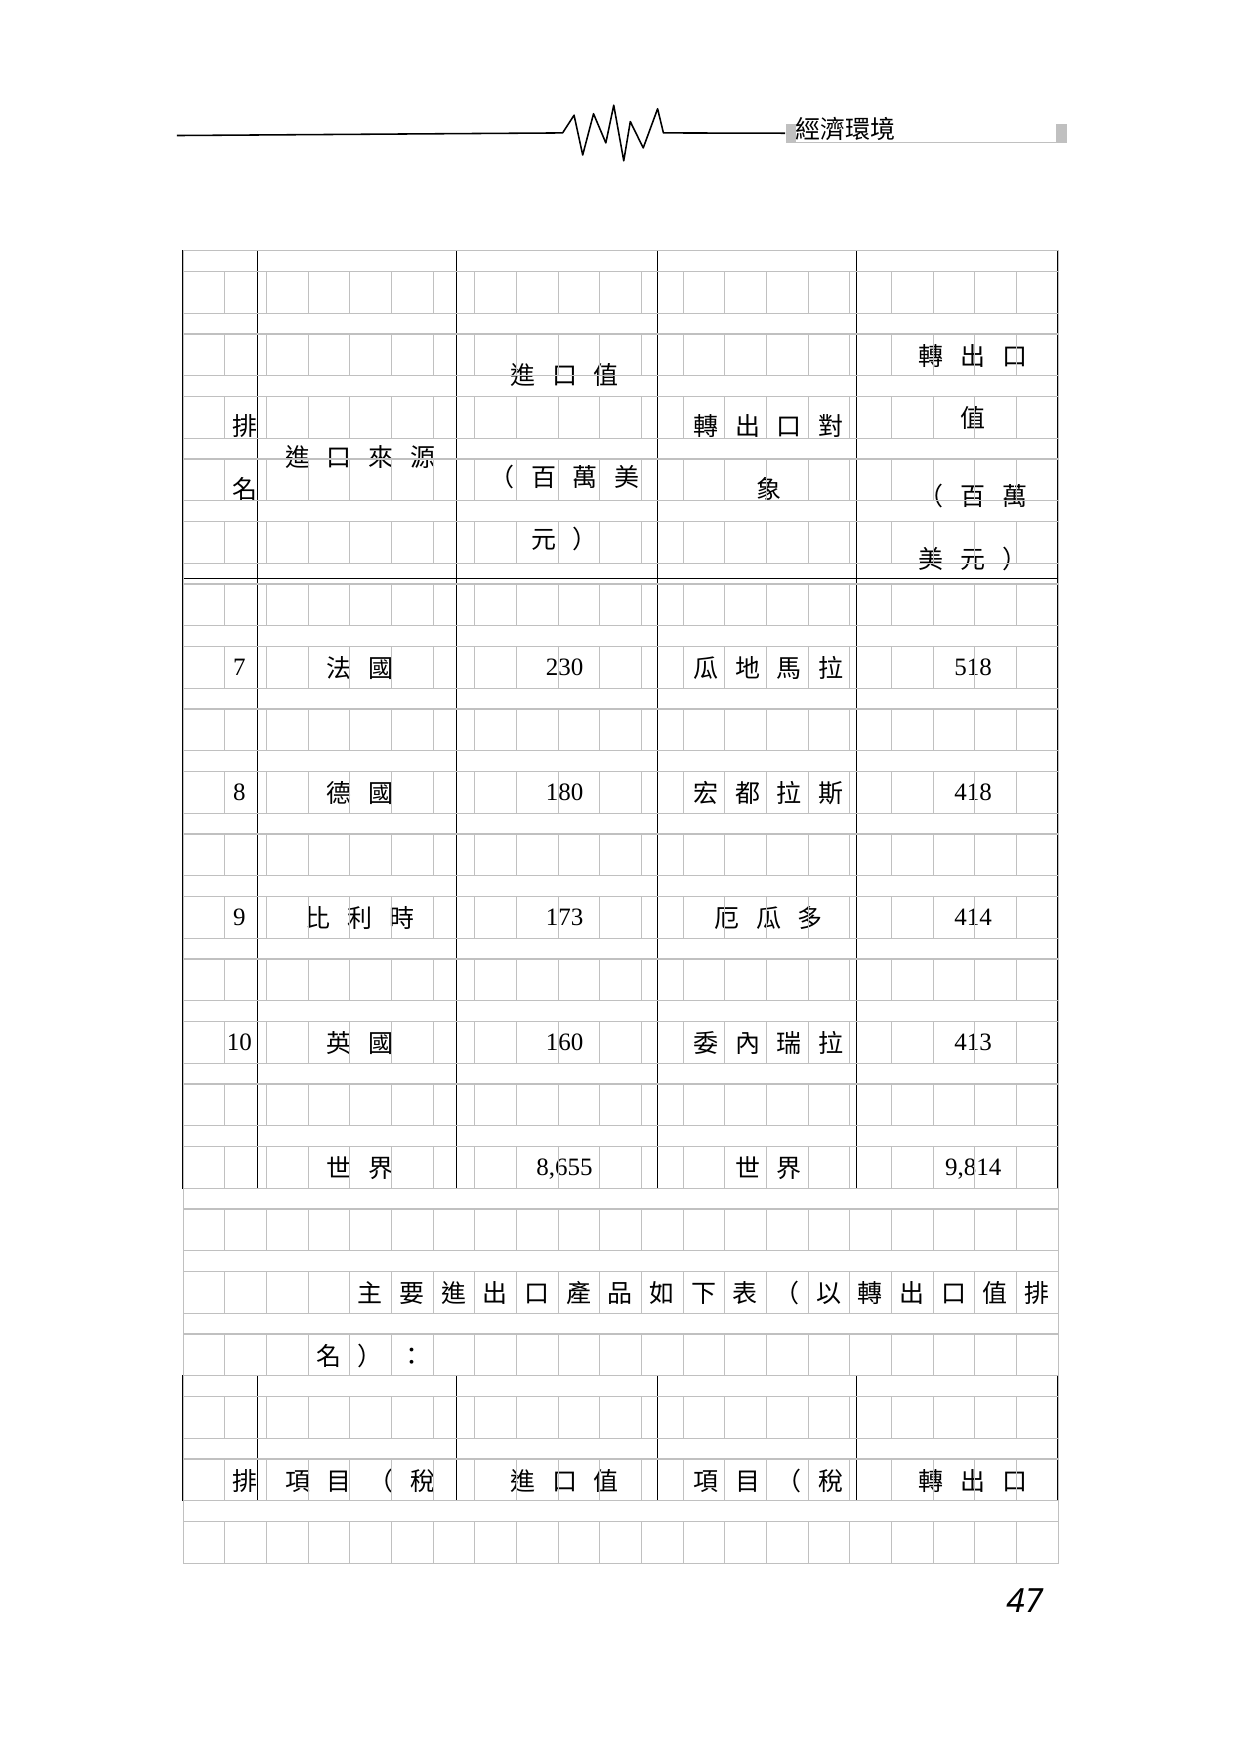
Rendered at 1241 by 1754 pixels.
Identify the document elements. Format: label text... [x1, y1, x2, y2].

table_header 項目（稅號） [809, 1397, 849, 1438]
table_cell 8,655 [457, 1085, 474, 1125]
table_header 進口值 （百萬美元） [517, 335, 558, 375]
table_cell 比利時 [350, 897, 391, 938]
table_cell 比利時 [434, 835, 456, 875]
table_header 進口值 （百萬美元） [642, 1460, 657, 1500]
table_cell [850, 772, 856, 813]
table_header 進口值 （百萬美元） [457, 564, 657, 578]
table_cell [309, 960, 349, 1000]
table_header 轉出口值 （百萬美元） [1017, 397, 1057, 438]
table_cell [658, 751, 856, 771]
table_cell 8,655 [457, 1147, 474, 1188]
table_cell 法 [309, 647, 349, 688]
table_header 項目（稅號） [258, 1376, 456, 1396]
table_cell [258, 939, 456, 958]
table_cell [684, 1147, 724, 1188]
table_cell [258, 1147, 266, 1188]
table_cell 厄瓜多 [725, 835, 766, 875]
table_cell [850, 1022, 856, 1063]
table_header 進口值 （百萬美元） [559, 460, 599, 500]
table_header 進口來源 [350, 272, 391, 313]
text 品 [600, 1272, 641, 1313]
table_cell 414 [975, 835, 1016, 875]
table_cell 8,655 [517, 1085, 558, 1125]
table_cell 180 [457, 710, 474, 750]
table_cell 518 [892, 647, 933, 688]
table_cell [658, 710, 683, 750]
table_cell [184, 647, 224, 688]
table_header 排名 [225, 460, 257, 500]
table_header 項目（稅號） [684, 1460, 724, 1500]
table_cell 國 [350, 1022, 391, 1063]
table_header 轉出口值 （百萬美元） [934, 335, 974, 375]
table_cell [684, 960, 724, 1000]
table_header 轉出口對象 [767, 272, 808, 313]
table_cell 180 [475, 710, 516, 750]
table_cell [809, 710, 849, 750]
table_header 排名 [184, 376, 257, 396]
table_header 進口來源 [258, 460, 266, 500]
table_header 進口來源 [392, 335, 433, 375]
table_cell 518 [934, 647, 974, 688]
table_cell [392, 710, 433, 750]
table_cell [658, 1085, 683, 1125]
table_cell [434, 647, 456, 688]
table_header 轉出口值 （百萬美元） [857, 460, 891, 500]
table_cell [258, 1001, 456, 1021]
table_header 進口值 （百萬美元） [457, 272, 474, 313]
table_header 轉出口對象 [767, 397, 808, 438]
table_cell [809, 960, 849, 1000]
table_cell 418 [892, 710, 933, 750]
table_cell 230 [642, 585, 657, 625]
table_cell 413 [892, 1022, 933, 1063]
table_cell [184, 1085, 224, 1125]
table_cell 230 [642, 647, 657, 688]
text 下 [684, 1272, 724, 1313]
table_cell 413 [934, 960, 974, 1000]
table_header 轉出口值 （百萬美元） [934, 1397, 974, 1438]
table_cell 413 [857, 1022, 891, 1063]
table_header 進口來源 [350, 522, 391, 563]
table_header 轉出口對象 [658, 376, 856, 396]
table_cell [392, 647, 433, 688]
table_cell 斯 [809, 772, 849, 813]
table_header 項目（稅號） [258, 1460, 266, 1500]
table_cell 414 [892, 897, 933, 938]
table_cell 230 [600, 647, 641, 688]
table_header 進口值 （百萬美元） [457, 501, 657, 521]
table_cell [267, 647, 308, 688]
table_header 進口來源 [258, 522, 266, 563]
table_header 項目（稅號） [350, 1460, 391, 1500]
table_header 轉出口對象 [725, 522, 766, 563]
table_cell 8,655 [475, 1147, 516, 1188]
table_cell [684, 1085, 724, 1125]
table_header 轉出口值 （百萬美元） [892, 397, 933, 438]
table_cell 9,814 [892, 1147, 933, 1188]
table_header 排名 [240, 481, 248, 487]
table_cell 比利時 [392, 835, 433, 875]
table_cell 418 [1017, 710, 1057, 750]
table_header 進口值 （百萬美元） [517, 272, 558, 313]
table_header 進口來源 [258, 251, 456, 271]
table_cell [434, 1147, 456, 1188]
table_header 轉出口值 （百萬美元） [934, 397, 974, 438]
text （ [767, 1272, 808, 1313]
table_cell 厄瓜多 [809, 835, 849, 875]
table_cell 413 [892, 960, 933, 1000]
table_cell [225, 835, 257, 875]
table_header 進口來源 [392, 397, 433, 438]
table_header 轉出口值 （百萬美元） [857, 251, 1057, 271]
table_header 轉出口對象 [684, 397, 724, 438]
table_cell 518 [857, 647, 891, 688]
table_cell 180 [457, 772, 474, 813]
table_cell 180 [559, 772, 599, 813]
table_cell 比利時 [309, 897, 349, 938]
text [600, 1335, 641, 1375]
table_header 進口值 （百萬美元） [559, 1460, 599, 1500]
table_cell 173 [517, 897, 558, 938]
text 口 [517, 1272, 558, 1313]
table_header 進口值 （百萬美元） [559, 397, 599, 438]
table_cell 173 [600, 835, 641, 875]
table_header 進口值 （百萬美元） [475, 460, 516, 500]
table_header 項目（稅號） [258, 1397, 266, 1438]
table_cell 418 [857, 689, 1057, 708]
table_cell 518 [857, 585, 891, 625]
table_header 轉出口對象 [767, 460, 808, 500]
table_cell 國 [350, 647, 391, 688]
table_cell 414 [857, 814, 1057, 833]
table_header 排名 [225, 1460, 257, 1500]
table_header 進口值 （百萬美元） [600, 1460, 641, 1500]
table_cell [767, 960, 808, 1000]
table_cell 9 [225, 897, 257, 938]
table_cell 厄瓜多 [850, 835, 856, 875]
table_header 轉出口對象 [850, 397, 856, 438]
table_cell 8,655 [600, 1147, 641, 1188]
table_header 進口值 （百萬美元） [642, 460, 657, 500]
table_cell 413 [975, 960, 1016, 1000]
text ： [392, 1335, 433, 1375]
table_header 排名 [184, 439, 257, 458]
table_cell 230 [457, 579, 657, 583]
table_cell 9,814 [857, 1126, 1057, 1146]
table_header 轉出口對象 [809, 397, 849, 438]
text [767, 1335, 808, 1375]
table_cell 160 [475, 1022, 516, 1063]
table_cell [258, 1022, 266, 1063]
table_header 轉出口對象 [658, 439, 856, 458]
table_cell [258, 1126, 456, 1146]
text [475, 1335, 516, 1375]
table_cell [850, 960, 856, 1000]
table_cell 180 [457, 751, 657, 771]
table_cell 8 [225, 772, 257, 813]
table_cell 173 [642, 835, 657, 875]
table_cell 418 [857, 772, 891, 813]
table_cell [225, 585, 257, 625]
text 出 [892, 1272, 933, 1313]
table_cell 518 [1017, 585, 1057, 625]
table_cell 414 [975, 897, 1016, 938]
table_cell [658, 1147, 683, 1188]
table_cell 瓜 [684, 647, 724, 688]
table_header 進口值 （百萬美元） [559, 522, 599, 563]
table_header 進口值 （百萬美元） [457, 251, 657, 271]
table_header 項目（稅號） [392, 1460, 433, 1500]
table_cell [392, 1022, 433, 1063]
table_cell 413 [1017, 960, 1057, 1000]
table_cell 180 [600, 772, 641, 813]
table_header 進口值 （百萬美元） [457, 314, 657, 333]
table_header 轉出口對象 [725, 335, 766, 375]
table_cell [184, 960, 224, 1000]
table_cell 世 [309, 1147, 349, 1188]
table_header 進口值 （百萬美元） [642, 272, 657, 313]
table_cell [184, 710, 224, 750]
table_cell 418 [857, 751, 1057, 771]
text 以 [809, 1272, 849, 1313]
table_cell [850, 585, 856, 625]
table_header 轉出口值 （百萬美元） [857, 314, 1057, 333]
table_header 進口值 （百萬美元） [457, 1376, 657, 1396]
table_cell 173 [600, 897, 641, 938]
text [850, 1335, 891, 1375]
table_header 轉出口對象 [850, 522, 856, 563]
table_header 排名 [184, 1376, 257, 1396]
table_cell 160 [475, 960, 516, 1000]
table_cell [850, 647, 856, 688]
table_cell 160 [600, 1022, 641, 1063]
table_header 轉出口值 （百萬美元） [892, 272, 933, 313]
table_header 進口來源 [267, 397, 308, 438]
text 主 [350, 1272, 391, 1313]
text [975, 1335, 1016, 1375]
table_cell [350, 710, 391, 750]
table_header 轉出口對象 [725, 460, 766, 500]
table_cell 160 [600, 960, 641, 1000]
table_cell 518 [857, 626, 1057, 646]
text 出 [475, 1272, 516, 1313]
table_cell [184, 1147, 224, 1188]
table_cell [184, 939, 257, 958]
table_cell 418 [1017, 772, 1057, 813]
table_cell [309, 710, 349, 750]
table_cell 9,814 [857, 1147, 891, 1188]
table_header 進口來源 [392, 272, 433, 313]
table_cell 160 [457, 960, 474, 1000]
table_header 進口來源 [258, 564, 456, 578]
table_header 項目（稅號） [767, 1460, 808, 1500]
table_cell 8,655 [600, 1085, 641, 1125]
table_header 項目（稅號） [725, 1397, 766, 1438]
table_header 轉出口值 （百萬美元） [892, 460, 933, 500]
table_cell 418 [934, 772, 974, 813]
table_cell [184, 772, 224, 813]
table_header 進口值 （百萬美元） [559, 272, 599, 313]
table_cell 173 [475, 897, 516, 938]
table_cell 180 [642, 710, 657, 750]
table_header 進口來源 [258, 501, 456, 521]
table_header 排名 [184, 397, 224, 438]
table_cell 9,814 [975, 1147, 1016, 1188]
table_header 轉出口對象 [767, 335, 808, 375]
table_cell 413 [1017, 1022, 1057, 1063]
table_header 轉出口值 （百萬美元） [857, 1376, 1057, 1396]
table_header 進口來源 [350, 460, 391, 500]
table_header 進口值 （百萬美元） [600, 335, 641, 375]
table_header 項目（稅號） [258, 1439, 456, 1458]
table_cell [184, 897, 224, 938]
table_cell 173 [559, 835, 599, 875]
text 口 [934, 1272, 974, 1313]
table_cell 拉 [809, 647, 849, 688]
text 如 [642, 1272, 683, 1313]
table_cell [392, 960, 433, 1000]
table_header 轉出口對象 [767, 522, 808, 563]
table_cell 厄瓜多 [658, 897, 683, 938]
table_cell [184, 1064, 257, 1083]
table_cell 418 [975, 772, 1016, 813]
table_cell 160 [642, 960, 657, 1000]
table_header 進口值 （百萬美元） [457, 1397, 474, 1438]
table_header 轉出口對象 [658, 314, 856, 333]
table_cell 230 [517, 585, 558, 625]
table_header 項目（稅號） [850, 1397, 856, 1438]
table_header 轉出口值 （百萬美元） [1017, 522, 1057, 563]
table_cell 8,655 [559, 1085, 599, 1125]
text [281, 1335, 308, 1375]
table_cell 518 [934, 585, 974, 625]
table_header 進口來源 [309, 397, 349, 438]
table_header 轉出口值 （百萬美元） [892, 522, 933, 563]
table_cell [267, 1022, 308, 1063]
table_header 轉出口值 （百萬美元） [975, 335, 1016, 375]
table_header 進口來源 [258, 376, 456, 396]
table_cell [184, 579, 257, 583]
table_header 轉出口值 （百萬美元） [892, 1460, 933, 1500]
table_cell [267, 710, 308, 750]
table_header 進口值 （百萬美元） [559, 1397, 599, 1438]
text [725, 1335, 766, 1375]
table_cell 414 [934, 835, 974, 875]
table_header 轉出口對象 [809, 460, 849, 500]
text [517, 1335, 558, 1375]
table_cell 518 [857, 579, 1057, 583]
table_cell 8,655 [559, 1147, 599, 1188]
table_cell [809, 585, 849, 625]
table_header 進口來源 [434, 335, 456, 375]
table_header 進口來源 [258, 314, 456, 333]
table_cell 比利時 [258, 876, 456, 896]
table_cell [184, 814, 257, 833]
table_header 項目（稅號） [684, 1397, 724, 1438]
table_header 進口來源 [267, 335, 308, 375]
table_cell 9,814 [857, 1085, 891, 1125]
table_header 進口值 （百萬美元） [642, 397, 657, 438]
table_header 轉出口值 （百萬美元） [934, 1460, 974, 1500]
text [684, 1335, 724, 1375]
table_cell [184, 751, 257, 771]
table_cell [850, 710, 856, 750]
table_cell 518 [975, 647, 1016, 688]
table_cell 比利時 [258, 897, 266, 938]
table_cell 173 [559, 897, 599, 938]
table_header 轉出口對象 [809, 522, 849, 563]
table_cell [658, 1001, 856, 1021]
table_cell [258, 772, 266, 813]
table_cell 世 [725, 1147, 766, 1188]
table_cell 418 [975, 710, 1016, 750]
table_header 轉出口值 （百萬美元） [857, 1397, 891, 1438]
table_header 進口值 （百萬美元） [475, 1397, 516, 1438]
table_cell 414 [857, 876, 1057, 896]
table_header 轉出口值 （百萬美元） [857, 1460, 891, 1500]
table_cell 8,655 [642, 1147, 657, 1188]
text [281, 1272, 308, 1313]
table_header 進口來源 [258, 397, 266, 438]
table_cell 180 [457, 689, 657, 708]
table_header 轉出口值 （百萬美元） [857, 1439, 1057, 1458]
table_header 轉出口對象 [725, 272, 766, 313]
table_header 項目（稅號） [725, 1460, 766, 1500]
table_header 進口來源 [434, 460, 456, 500]
table_cell 8,655 [517, 1147, 558, 1188]
table_cell 厄瓜多 [809, 897, 849, 938]
table_cell 173 [457, 876, 657, 896]
table_cell [725, 585, 766, 625]
table_cell 8,655 [642, 1085, 657, 1125]
table_cell 比利時 [258, 814, 456, 833]
table_cell [184, 689, 257, 708]
text [281, 1314, 1058, 1333]
text [309, 1272, 349, 1313]
table_cell [258, 585, 266, 625]
table_cell [658, 626, 856, 646]
table_cell [658, 772, 683, 813]
table_cell [767, 710, 808, 750]
table_header 進口值 （百萬美元） [475, 1460, 516, 1500]
table_header 進口來源 [309, 460, 349, 500]
table_header 進口來源 [258, 335, 266, 375]
table_header 項目（稅號） [350, 1397, 391, 1438]
table_header 項目（稅號） [309, 1460, 349, 1500]
table_cell 比利時 [267, 897, 308, 938]
table_header 轉出口對象 [809, 272, 849, 313]
table_header 排名 [225, 335, 257, 375]
table_cell [658, 960, 683, 1000]
table_cell 180 [600, 710, 641, 750]
table_header 進口值 （百萬美元） [457, 522, 474, 563]
table_cell 厄瓜多 [725, 897, 766, 938]
table_cell [258, 689, 456, 708]
table_header 排名 [184, 1397, 224, 1438]
table_header 轉出口對象 [658, 460, 683, 500]
table_cell 173 [475, 835, 516, 875]
text 要 [392, 1272, 433, 1313]
table_cell 比利時 [309, 835, 349, 875]
table_cell 比利時 [258, 835, 266, 875]
table_cell 9,814 [857, 1064, 1057, 1083]
table_cell [258, 1064, 456, 1083]
table_cell [684, 585, 724, 625]
table_header 項目（稅號） [434, 1460, 456, 1500]
table_cell [309, 585, 349, 625]
table_header 轉出口對象 [684, 335, 724, 375]
table_cell [850, 1085, 856, 1125]
table_header 進口值 （百萬美元） [517, 460, 558, 500]
table_cell [184, 1126, 257, 1146]
table_cell 國 [350, 772, 391, 813]
table_header 項目（稅號） [809, 1460, 849, 1500]
text 值 [975, 1272, 1016, 1313]
table_cell [225, 710, 257, 750]
table_header 進口值 （百萬美元） [600, 460, 641, 500]
table_cell 9,814 [934, 1147, 974, 1188]
table_cell 厄瓜多 [658, 814, 856, 833]
table_header 排名 [225, 272, 257, 313]
table_header 轉出口值 （百萬美元） [975, 397, 1016, 438]
table_cell [809, 1085, 849, 1125]
table_cell [658, 1064, 856, 1083]
table_header 排名 [225, 1397, 257, 1438]
text ） [350, 1335, 391, 1375]
table_header 進口值 （百萬美元） [475, 522, 516, 563]
table_header 轉出口對象 [684, 272, 724, 313]
table_cell 德 [309, 772, 349, 813]
table_header 轉出口對象 [725, 397, 766, 438]
table_header 進口來源 [291, 460, 308, 466]
table_cell 518 [975, 585, 1016, 625]
table_cell 173 [457, 897, 474, 938]
table_header 轉出口值 （百萬美元） [975, 522, 1016, 563]
table_cell 比利時 [434, 897, 456, 938]
table_header 進口值 （百萬美元） [642, 522, 657, 563]
table_cell [392, 772, 433, 813]
table_cell [258, 960, 266, 1000]
table_header 進口來源 [331, 450, 346, 458]
table_header 轉出口值 （百萬美元） [892, 335, 933, 375]
table_header 進口來源 [267, 522, 308, 563]
table_header 轉出口對象 [684, 460, 724, 500]
table_header 排名 [184, 272, 224, 313]
table_header 排名 [184, 1460, 224, 1500]
table_header 進口來源 [434, 522, 456, 563]
table_header 進口來源 [258, 272, 266, 313]
table_cell 160 [457, 1001, 657, 1021]
text 產 [559, 1272, 599, 1313]
table_cell 414 [857, 897, 891, 938]
table_header 排名 [184, 314, 257, 333]
table_cell [184, 876, 257, 896]
table_cell [809, 1147, 849, 1188]
table_cell [350, 960, 391, 1000]
table_cell 瑞 [767, 1022, 808, 1063]
table_header 項目（稅號） [850, 1460, 856, 1500]
table_cell 160 [642, 1022, 657, 1063]
table_header 進口值 （百萬美元） [457, 1460, 474, 1500]
table_cell 宏 [684, 772, 724, 813]
text 名 [309, 1335, 349, 1375]
table_cell [267, 772, 308, 813]
table_header 進口值 （百萬美元） [457, 460, 474, 500]
table_cell [850, 1147, 856, 1188]
table_cell 230 [559, 647, 599, 688]
table_header 進口來源 [350, 397, 391, 438]
table_header 轉出口對象 [809, 335, 849, 375]
table_header 進口值 （百萬美元） [600, 1397, 641, 1438]
table_cell 拉 [809, 1022, 849, 1063]
table_cell [350, 585, 391, 625]
table_header 進口值 （百萬美元） [642, 1397, 657, 1438]
table_header 轉出口值 （百萬美元） [892, 1397, 933, 1438]
table_cell 8,655 [457, 1064, 657, 1083]
table_header 轉出口值 （百萬美元） [975, 272, 1016, 313]
table_header 進口來源 [434, 272, 456, 313]
table_cell [434, 1085, 456, 1125]
table_header 轉出口值 （百萬美元） [975, 1397, 1016, 1438]
table_cell 518 [1017, 647, 1057, 688]
table_cell 地 [725, 647, 766, 688]
table_cell 414 [1017, 835, 1057, 875]
table_cell 418 [892, 772, 933, 813]
table_cell 230 [457, 626, 657, 646]
table_cell [258, 579, 456, 583]
table_cell [434, 772, 456, 813]
table_cell [725, 960, 766, 1000]
table_cell 180 [559, 710, 599, 750]
table_cell 518 [892, 585, 933, 625]
table_cell [258, 1085, 266, 1125]
table_header 進口值 （百萬美元） [517, 1397, 558, 1438]
table_cell 173 [457, 835, 474, 875]
text [1017, 1335, 1058, 1375]
table_header 排名 [184, 501, 257, 521]
table_cell [184, 1022, 224, 1063]
table_cell 418 [934, 710, 974, 750]
table_cell [267, 1085, 308, 1125]
table_header 轉出口對象 [658, 522, 683, 563]
text [892, 1335, 933, 1375]
table_cell 418 [857, 710, 891, 750]
table_cell [258, 751, 456, 771]
table_cell 230 [475, 585, 516, 625]
table_cell 8,655 [457, 1126, 657, 1146]
table_cell [767, 585, 808, 625]
table_header 項目（稅號） [658, 1376, 856, 1396]
table_header 轉出口值 （百萬美元） [857, 439, 1057, 458]
table_cell 比利時 [267, 835, 308, 875]
table_header 進口值 （百萬美元） [457, 1439, 657, 1458]
table_cell 230 [559, 585, 599, 625]
table_cell 160 [559, 1022, 599, 1063]
table_header 轉出口值 （百萬美元） [857, 522, 891, 563]
table_header 轉出口值 （百萬美元） [934, 272, 974, 313]
table_header 進口值 （百萬美元） [475, 397, 516, 438]
table_header 轉出口值 （百萬美元） [1017, 1460, 1057, 1500]
table_header 排名 [184, 335, 224, 375]
table_cell 413 [857, 960, 891, 1000]
table_header 進口來源 [392, 522, 433, 563]
table_cell 414 [1017, 897, 1057, 938]
table_header 進口值 （百萬美元） [600, 397, 641, 438]
table_header 項目（稅號） [658, 1460, 683, 1500]
text 排 [1017, 1272, 1058, 1313]
table_header 進口值 （百萬美元） [517, 1460, 558, 1500]
table_header 項目（稅號） [392, 1397, 433, 1438]
table_cell 414 [892, 835, 933, 875]
text [559, 1335, 599, 1375]
table_header 進口來源 [309, 272, 349, 313]
table_header 轉出口值 （百萬美元） [1017, 335, 1057, 375]
table_cell 9,814 [934, 1085, 974, 1125]
table_cell [725, 1085, 766, 1125]
table_header 轉出口對象 [850, 460, 856, 500]
table_header 進口值 （百萬美元） [475, 272, 516, 313]
table_cell 413 [934, 1022, 974, 1063]
table_header 項目（稅號） [267, 1397, 308, 1438]
table_cell [658, 647, 683, 688]
table_cell 180 [475, 772, 516, 813]
table_cell [434, 960, 456, 1000]
table_cell 界 [350, 1147, 391, 1188]
table_header 進口來源 [392, 460, 433, 500]
table_cell [392, 1147, 433, 1188]
table_cell [658, 579, 856, 583]
table_cell 180 [517, 710, 558, 750]
table_header 轉出口值 （百萬美元） [975, 460, 1016, 500]
table_header 轉出口對象 [658, 397, 683, 438]
table_cell 414 [934, 897, 974, 938]
text [642, 1335, 683, 1375]
table_cell 拉 [767, 772, 808, 813]
table_header 轉出口對象 [850, 335, 856, 375]
table_cell 230 [457, 647, 474, 688]
table_cell 180 [517, 772, 558, 813]
table_cell [658, 1022, 683, 1063]
table_header 進口值 （百萬美元） [559, 335, 599, 375]
table_header 排名 [184, 251, 257, 271]
table_header 進口來源 [267, 272, 308, 313]
text [934, 1335, 974, 1375]
table_header 進口值 （百萬美元） [600, 272, 641, 313]
table_cell 比利時 [392, 897, 433, 938]
table_header 轉出口對象 [658, 272, 683, 313]
table_cell 173 [517, 835, 558, 875]
table_cell [767, 1085, 808, 1125]
table_cell [658, 939, 856, 958]
text 進 [434, 1272, 474, 1313]
table_header 進口值 （百萬美元） [475, 335, 516, 375]
table_cell [684, 710, 724, 750]
table_header 轉出口值 （百萬美元） [934, 522, 974, 563]
table_cell [658, 689, 856, 708]
table_header 進口值 （百萬美元） [517, 397, 558, 438]
table_header 排名 [242, 491, 252, 497]
table_cell 160 [517, 960, 558, 1000]
table_cell 厄瓜多 [658, 876, 856, 896]
table_header 排名 [225, 397, 257, 438]
table_cell 7 [225, 647, 257, 688]
table_cell [225, 1147, 257, 1188]
table_header 轉出口值 （百萬美元） [857, 501, 1057, 521]
table_header 轉出口值 （百萬美元） [857, 376, 1057, 396]
table_header 轉出口值 （百萬美元） [857, 335, 891, 375]
table_header 轉出口對象 [658, 564, 856, 578]
table_cell [184, 585, 224, 625]
table_cell [225, 960, 257, 1000]
table_cell [258, 626, 456, 646]
table_header 轉出口值 （百萬美元） [975, 1460, 1016, 1500]
table_cell 厄瓜多 [850, 897, 856, 938]
text [281, 1251, 1058, 1271]
text 表 [725, 1272, 766, 1313]
table_cell [392, 1085, 433, 1125]
table_header 轉出口對象 [684, 522, 724, 563]
table_header 轉出口值 （百萬美元） [857, 397, 891, 438]
table_header 進口值 （百萬美元） [457, 376, 657, 396]
table_cell [267, 960, 308, 1000]
table_cell 173 [642, 897, 657, 938]
table_header 進口值 （百萬美元） [457, 439, 657, 458]
table_cell [658, 1126, 856, 1146]
table_cell [434, 585, 456, 625]
table_cell [258, 647, 266, 688]
table_cell 英 [309, 1022, 349, 1063]
table_cell [350, 1085, 391, 1125]
table_cell 內 [725, 1022, 766, 1063]
table_header 轉出口值 （百萬美元） [1017, 460, 1057, 500]
table_cell [309, 1085, 349, 1125]
table_header 轉出口值 （百萬美元） [857, 272, 891, 313]
table_cell 180 [642, 772, 657, 813]
table_cell [267, 1147, 308, 1188]
table_header 進口值 （百萬美元） [600, 522, 641, 563]
table_cell 160 [457, 1022, 474, 1063]
table_cell 厄瓜多 [658, 835, 683, 875]
table_header 項目（稅號） [434, 1397, 456, 1438]
table_header 進口來源 [267, 460, 308, 500]
table_header 排名 [184, 522, 224, 563]
table_header 進口值 （百萬美元） [517, 522, 558, 563]
table_header 進口來源 [434, 397, 456, 438]
table_cell 413 [857, 939, 1057, 958]
table_cell [184, 1001, 257, 1021]
table_cell 馬 [767, 647, 808, 688]
table_header 轉出口值 （百萬美元） [1017, 1397, 1057, 1438]
table_header 轉出口對象 [850, 272, 856, 313]
table_cell 160 [559, 960, 599, 1000]
table_cell [258, 710, 266, 750]
table_cell 厄瓜多 [684, 835, 724, 875]
table_header 進口來源 [309, 335, 349, 375]
table_header 轉出口值 （百萬美元） [857, 564, 1057, 578]
table_cell [392, 585, 433, 625]
table_cell 9,814 [1017, 1147, 1057, 1188]
table_header 轉出口值 （百萬美元） [934, 460, 974, 500]
table_cell 230 [457, 585, 474, 625]
table_header 進口值 （百萬美元） [457, 335, 474, 375]
table_cell 厄瓜多 [684, 897, 724, 938]
table_cell 160 [457, 939, 657, 958]
table_cell 8,655 [475, 1085, 516, 1125]
table_header 項目（稅號） [767, 1397, 808, 1438]
text [809, 1335, 849, 1375]
table_cell 都 [725, 772, 766, 813]
table_cell 10 [225, 1022, 257, 1063]
table_cell [658, 585, 683, 625]
table_header 進口來源 [350, 335, 391, 375]
table_header 項目（稅號） [309, 1397, 349, 1438]
table_cell 160 [517, 1022, 558, 1063]
table_header 轉出口對象 [658, 501, 856, 521]
table_cell 414 [857, 835, 891, 875]
table_cell [225, 1085, 257, 1125]
table_cell 230 [475, 647, 516, 688]
table_header 進口來源 [258, 439, 456, 458]
table_cell 厄瓜多 [767, 835, 808, 875]
table_cell 230 [517, 647, 558, 688]
table_cell 比利時 [350, 835, 391, 875]
table_header 進口來源 [309, 522, 349, 563]
table_cell 9,814 [975, 1085, 1016, 1125]
table_header 排名 [225, 522, 257, 563]
table_header 轉出口對象 [658, 335, 683, 375]
table_cell 413 [857, 1001, 1057, 1021]
table_cell [434, 1022, 456, 1063]
table_cell [267, 585, 308, 625]
table_header 項目（稅號） [658, 1439, 856, 1458]
table_cell 厄瓜多 [767, 897, 808, 938]
table_cell 230 [600, 585, 641, 625]
table_header 排名 [184, 564, 257, 578]
table_header 項目（稅號） [658, 1397, 683, 1438]
table_cell [184, 835, 224, 875]
table_header 排名 [184, 460, 224, 500]
table_header 項目（稅號） [267, 1460, 308, 1500]
table_header 排名 [184, 1439, 257, 1458]
table_cell 9,814 [1017, 1085, 1057, 1125]
table_cell 委 [684, 1022, 724, 1063]
table_cell [725, 710, 766, 750]
table_cell 173 [457, 814, 657, 833]
table_cell [184, 626, 257, 646]
table_header 轉出口值 （百萬美元） [1017, 272, 1057, 313]
table_cell 413 [975, 1022, 1016, 1063]
table_cell 9,814 [892, 1085, 933, 1125]
table_header 進口值 （百萬美元） [457, 397, 474, 438]
table_cell 界 [767, 1147, 808, 1188]
table_header 進口值 （百萬美元） [642, 335, 657, 375]
table_header 轉出口對象 [658, 251, 856, 271]
text 轉 [850, 1272, 891, 1313]
text [434, 1335, 474, 1375]
table_cell [434, 710, 456, 750]
